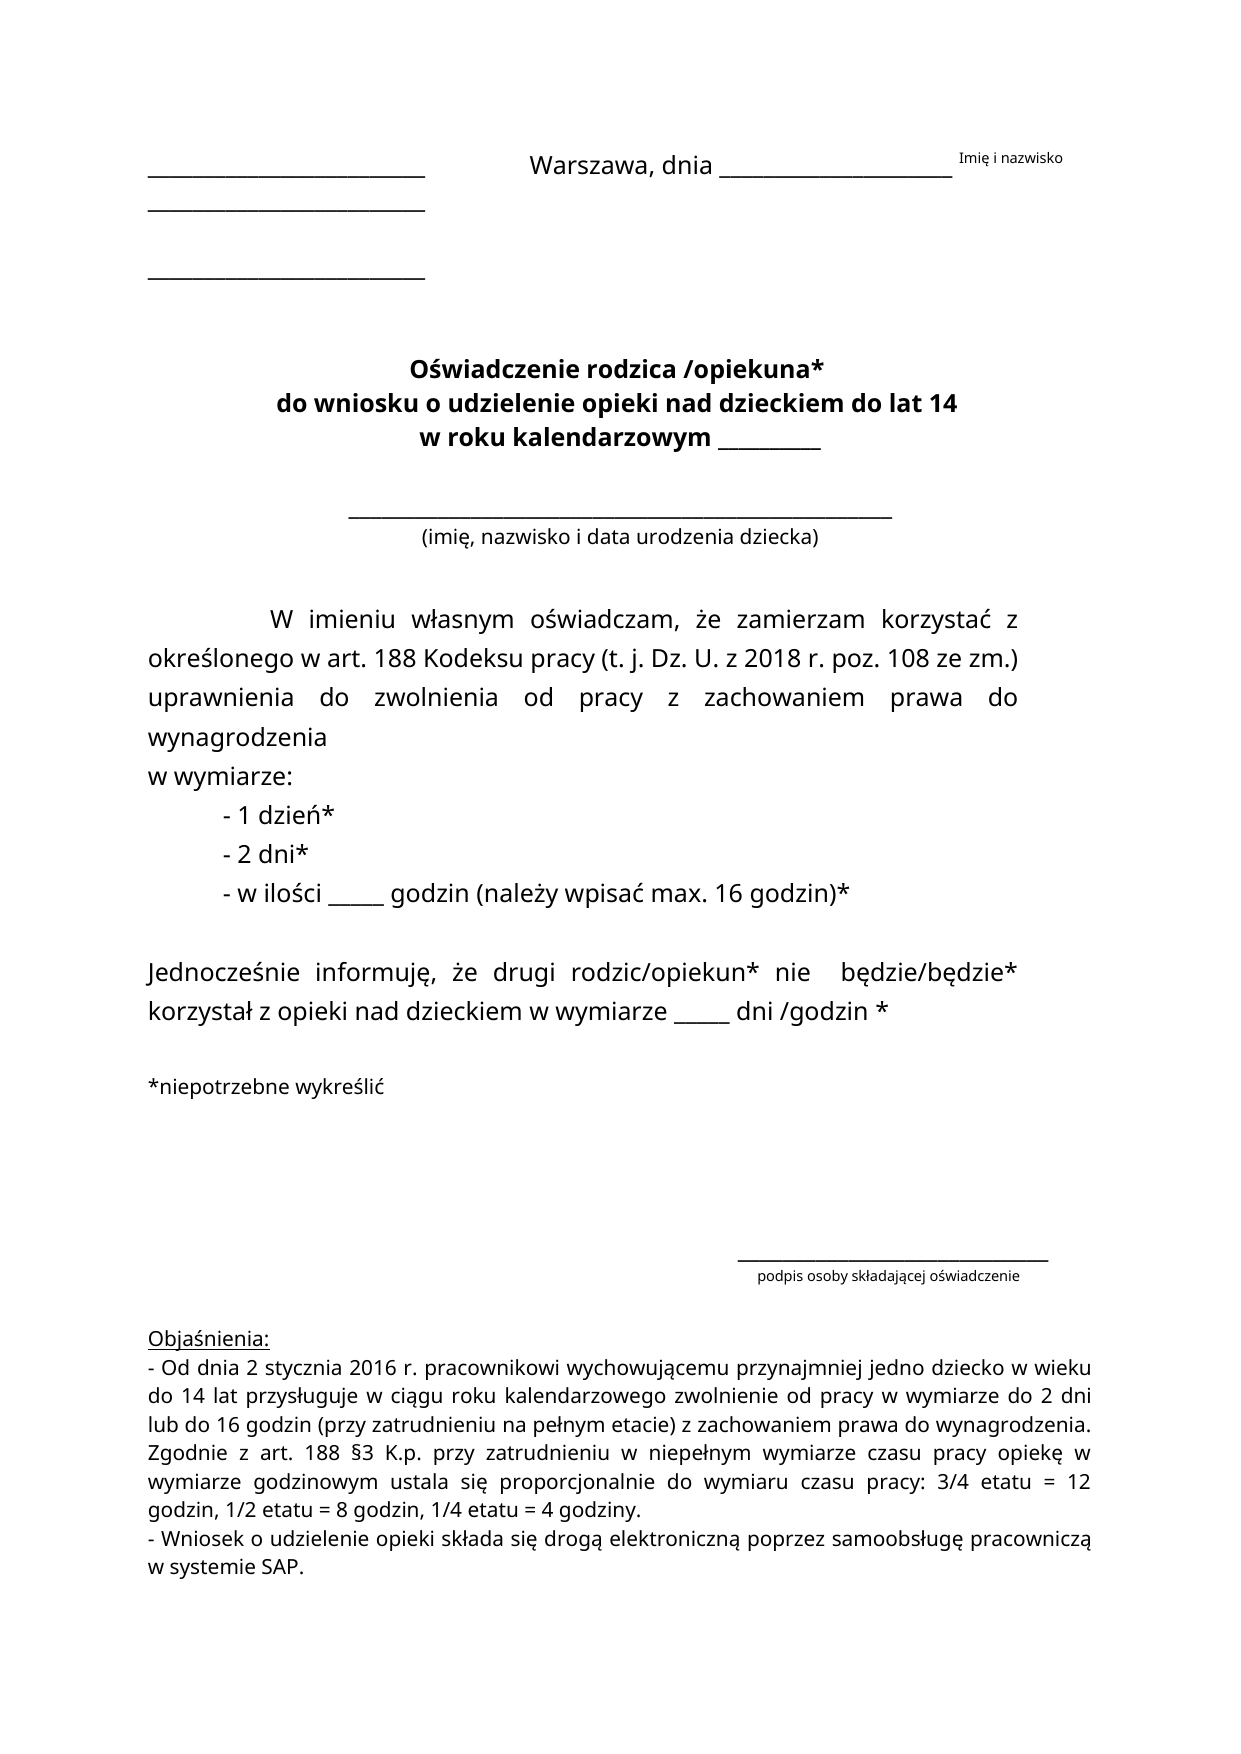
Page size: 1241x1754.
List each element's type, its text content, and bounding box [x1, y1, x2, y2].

text ____________________________ [148, 1231, 1093, 1266]
text - 2 dni* [223, 837, 1019, 871]
text Oświadczenie rodzica /opiekuna* [148, 352, 1093, 386]
text - Od dnia 2 stycznia 2016 r. pracownikowi wychowującemu przynajmniej jedno dziecko w wieku do 14 lat przysługuje w ciągu roku kalendarzowego zwolnienie od pracy w wymiarze do 2 dni lub do 16 godzin (przy zatrudnieniu na pełnym etacie) z zachowaniem prawa do wynagrodzenia. Zgodnie z art. 188 §3 K.p. przy zatrudnieniu w niepełnym wymiarze czasu pracy opiekę w wymiarze godzinowym ustala się proporcjonalnie do wymiaru czasu pracy: 3/4 etatu = 12 godzin, 1/2 etatu = 8 godzin, 1/4 etatu = 4 godziny. [148, 1353, 1093, 1524]
text *niepotrzebne wykreślić [148, 1072, 1093, 1100]
text _________________________ [148, 250, 1093, 284]
text W imieniu własnym oświadczam, że zamierzam korzystać z określonego w art. 188 Kodeksu pracy (t. j. Dz. U. z 2018 r. poz. 108 ze zm.) uprawnienia do zwolnienia od pracy z zachowaniem prawa do wynagrodzenia w wymiarze: [148, 602, 1019, 792]
text Objaśnienia: [148, 1324, 1093, 1353]
text (imię, nazwisko i data urodzenia dziecka) [148, 522, 1093, 551]
text _________________________ [148, 182, 1093, 216]
text _________________________ Warszawa, dnia _____________________ Imię i nazwisko [148, 148, 1093, 182]
text - w ilości _____ godzin (należy wpisać max. 16 godzin)* [223, 876, 1019, 910]
text - 1 dzień* [223, 798, 1019, 832]
text _________________________________________________ [148, 488, 1093, 522]
text - Wniosek o udzielenie opieki składa się drogą elektroniczną poprzez samoobsługę pracowniczą w systemie SAP. [148, 1524, 1093, 1581]
text podpis osoby składającej oświadczenie [148, 1266, 1093, 1299]
text Jednocześnie informuję, że drugi rodzic/opiekun* nie będzie/będzie* korzystał z opieki nad dzieckiem w wymiarze _____ dni /godzin * [148, 954, 1019, 1027]
text w roku kalendarzowym __________ [148, 420, 1093, 454]
text do wniosku o udzielenie opieki nad dzieckiem do lat 14 [148, 386, 1093, 420]
